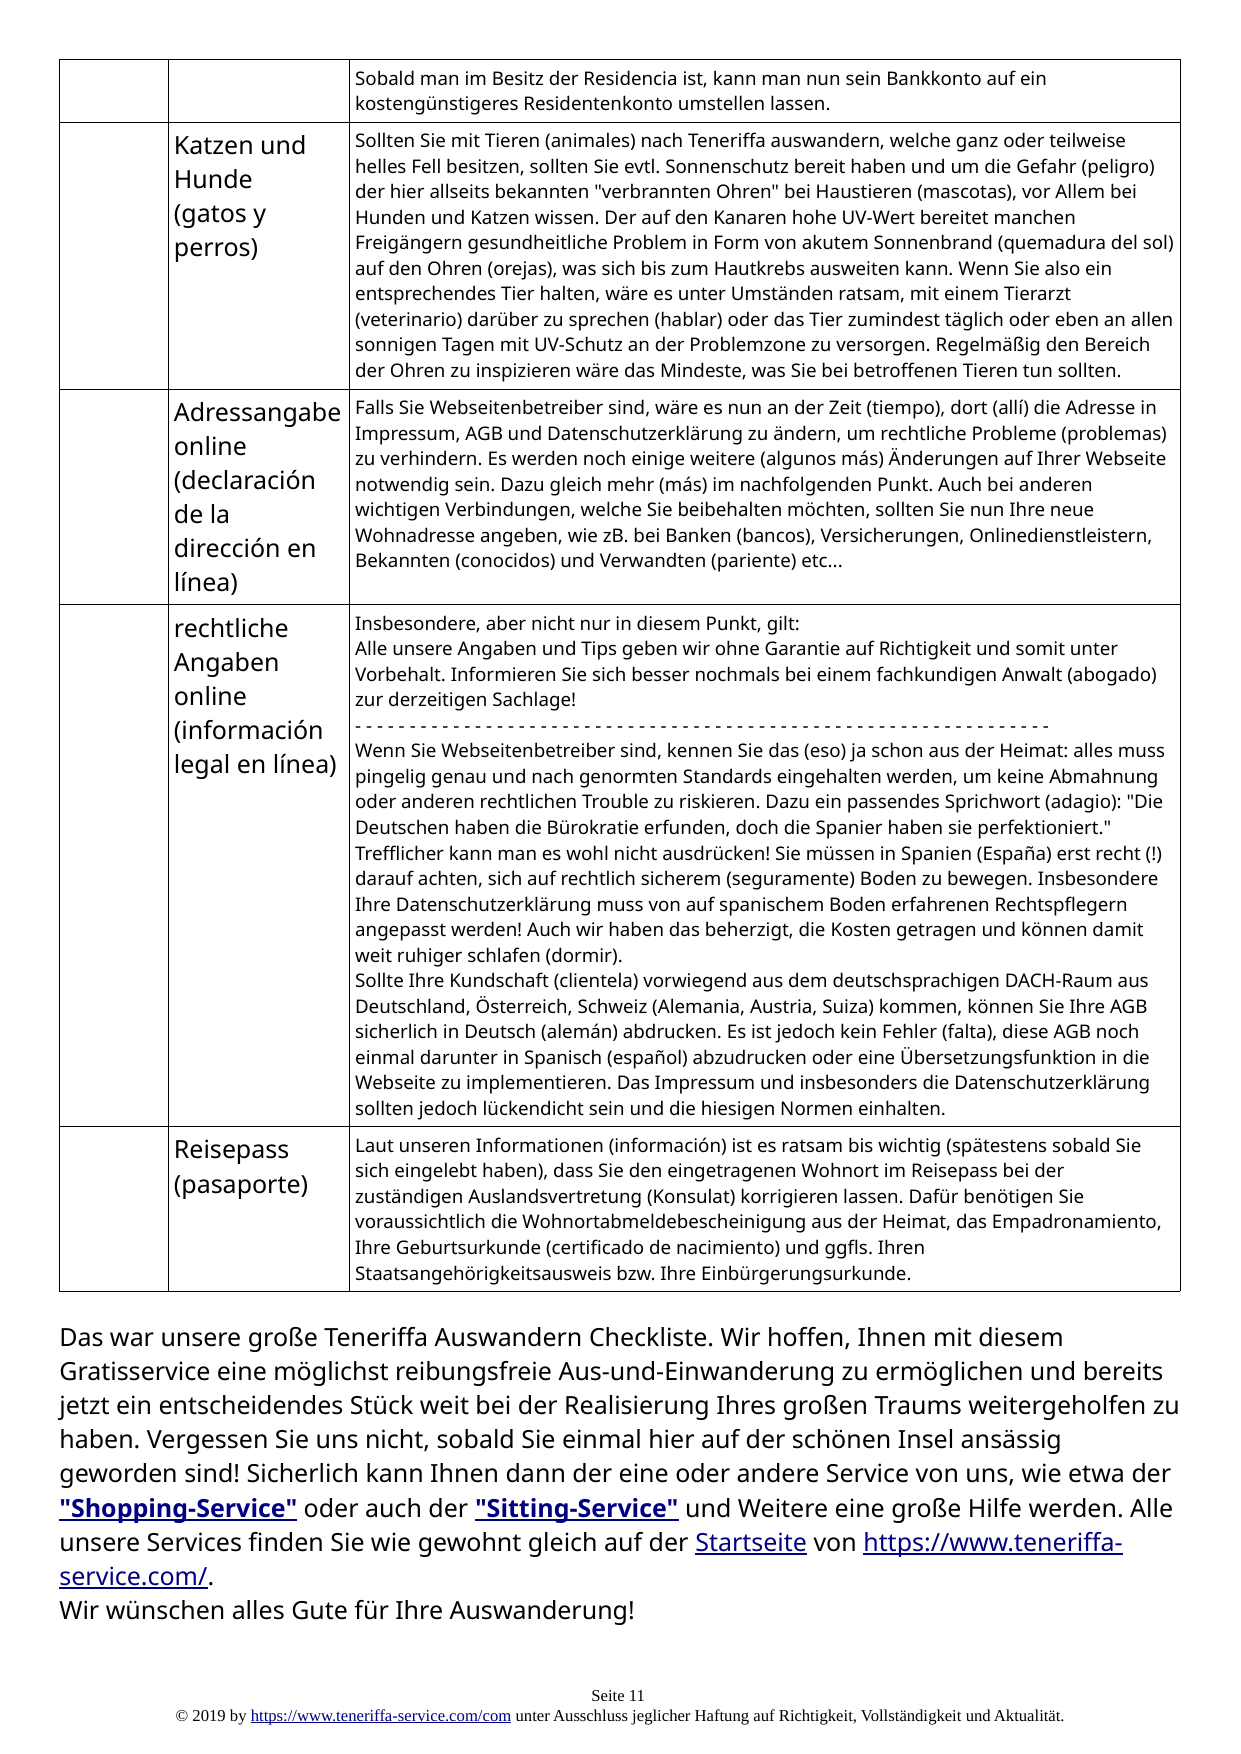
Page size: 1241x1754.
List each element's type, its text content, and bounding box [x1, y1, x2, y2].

table_cell Insbesondere, aber nicht nur in diesem Punkt, gilt: Alle unsere Angaben und Tips geben wir ohne Garantie auf Richtigkeit und somit unter Vorbehalt. Informieren Sie sich besser nochmals bei einem fachkundigen Anwalt (abogado) zur derzeitigen Sachlage! - - - - - - - - - - - - - - - - - - - - - - - - - - - - - - - - - - - - - - - - - - - - - - - - - - - - - - - - - - - - - - - - Wenn Sie Webseitenbetreiber sind, kennen Sie das (eso) ja schon aus der Heimat: alles muss pingelig genau und nach genormten Standards eingehalten werden, um keine Abmahnung oder anderen rechtlichen Trouble zu riskieren. Dazu ein passendes Sprichwort (adagio): "Die Deutschen haben die Bürokratie erfunden, doch die Spanier haben sie perfektioniert." Trefflicher kann man es wohl nicht ausdrücken! Sie müssen in Spanien (España) erst recht (!) darauf achten, sich auf rechtlich sicherem (seguramente) Boden zu bewegen. Insbesondere Ihre Datenschutzerklärung muss von auf spanischem Boden erfahrenen Rechtspflegern angepasst werden! Auch wir haben das beherzigt, die Kosten getragen und können damit weit ruhiger schlafen (dormir). Sollte Ihre Kundschaft (clientela) vorwiegend aus dem deutschsprachigen DACH-Raum aus Deutschland, Österreich, Schweiz (Alemania, Austria, Suiza) kommen, können Sie Ihre AGB sicherlich in Deutsch (alemán) abdrucken. Es ist jedoch kein Fehler (falta), diese AGB noch einmal darunter in Spanisch (español) abzudrucken oder eine Übersetzungsfunktion in die Webseite zu implementieren. Das Impressum und insbesonders die Datenschutzerklärung sollten jedoch lückendicht sein und die hiesigen Normen einhalten. [350, 605, 1180, 1126]
table_cell Katzen und Hunde (gatos y perros) [169, 123, 349, 388]
table_cell Adressangabe online (declaración de la dirección en línea) [169, 390, 349, 604]
table_cell [169, 60, 349, 122]
text Das war unsere große Teneriffa Auswandern Checkliste. Wir hoffen, Ihnen mit diesem Gratisservice eine möglichst reibungsfreie Aus-und-Einwanderung zu ermöglichen und bereits jetzt ein entscheidendes Stück weit bei der Realisierung Ihres großen Traums weitergeholfen zu haben. Vergessen Sie uns nicht, sobald Sie einmal hier auf der schönen Insel ansässig geworden sind! Sicherlich kann Ihnen dann der eine oder andere Service von uns, wie etwa der "Shopping-Service" oder auch der "Sitting-Service" und Weitere eine große Hilfe werden. Alle unsere Services finden Sie wie gewohnt gleich auf der Startseite von https://www.teneriffa-service.com/. Wir wünschen alles Gute für Ihre Auswanderung! [59, 1320, 1181, 1626]
table_cell Reisepass (pasaporte) [169, 1127, 349, 1291]
table_cell [60, 390, 168, 604]
table_cell Sollten Sie mit Tieren (animales) nach Teneriffa auswandern, welche ganz oder teilweise helles Fell besitzen, sollten Sie evtl. Sonnenschutz bereit haben und um die Gefahr (peligro) der hier allseits bekannten "verbrannten Ohren" bei Haustieren (mascotas), vor Allem bei Hunden und Katzen wissen. Der auf den Kanaren hohe UV-Wert bereitet manchen Freigängern gesundheitliche Problem in Form von akutem Sonnenbrand (quemadura del sol) auf den Ohren (orejas), was sich bis zum Hautkrebs ausweiten kann. Wenn Sie also ein entsprechendes Tier halten, wäre es unter Umständen ratsam, mit einem Tierarzt (veterinario) darüber zu sprechen (hablar) oder das Tier zumindest täglich oder eben an allen sonnigen Tagen mit UV-Schutz an der Problemzone zu versorgen. Regelmäßig den Bereich der Ohren zu inspizieren wäre das Mindeste, was Sie bei betroffenen Tieren tun sollten. [350, 123, 1180, 388]
table_cell Sobald man im Besitz der Residencia ist, kann man nun sein Bankkonto auf ein kostengünstigeres Residentenkonto umstellen lassen. [350, 60, 1180, 122]
table_cell [60, 1127, 168, 1291]
table_cell [60, 123, 168, 388]
table_cell [60, 605, 168, 1126]
table_cell [60, 60, 168, 122]
table_cell Falls Sie Webseitenbetreiber sind, wäre es nun an der Zeit (tiempo), dort (allí) die Adresse in Impressum, AGB und Datenschutzerklärung zu ändern, um rechtliche Probleme (problemas) zu verhindern. Es werden noch einige weitere (algunos más) Änderungen auf Ihrer Webseite notwendig sein. Dazu gleich mehr (más) im nachfolgenden Punkt. Auch bei anderen wichtigen Verbindungen, welche Sie beibehalten möchten, sollten Sie nun Ihre neue Wohnadresse angeben, wie zB. bei Banken (bancos), Versicherungen, Onlinedienstleistern, Bekannten (conocidos) und Verwandten (pariente) etc... [350, 390, 1180, 604]
table_cell Laut unseren Informationen (información) ist es ratsam bis wichtig (spätestens sobald Sie sich eingelebt haben), dass Sie den eingetragenen Wohnort im Reisepass bei der zuständigen Auslandsvertretung (Konsulat) korrigieren lassen. Dafür benötigen Sie voraussichtlich die Wohnortabmeldebescheinigung aus der Heimat, das Empadronamiento, Ihre Geburtsurkunde (certificado de nacimiento) und ggfls. Ihren Staatsangehörigkeitsausweis bzw. Ihre Einbürgerungsurkunde. [350, 1127, 1180, 1291]
table_cell rechtliche Angaben online (información legal en línea) [169, 605, 349, 1126]
